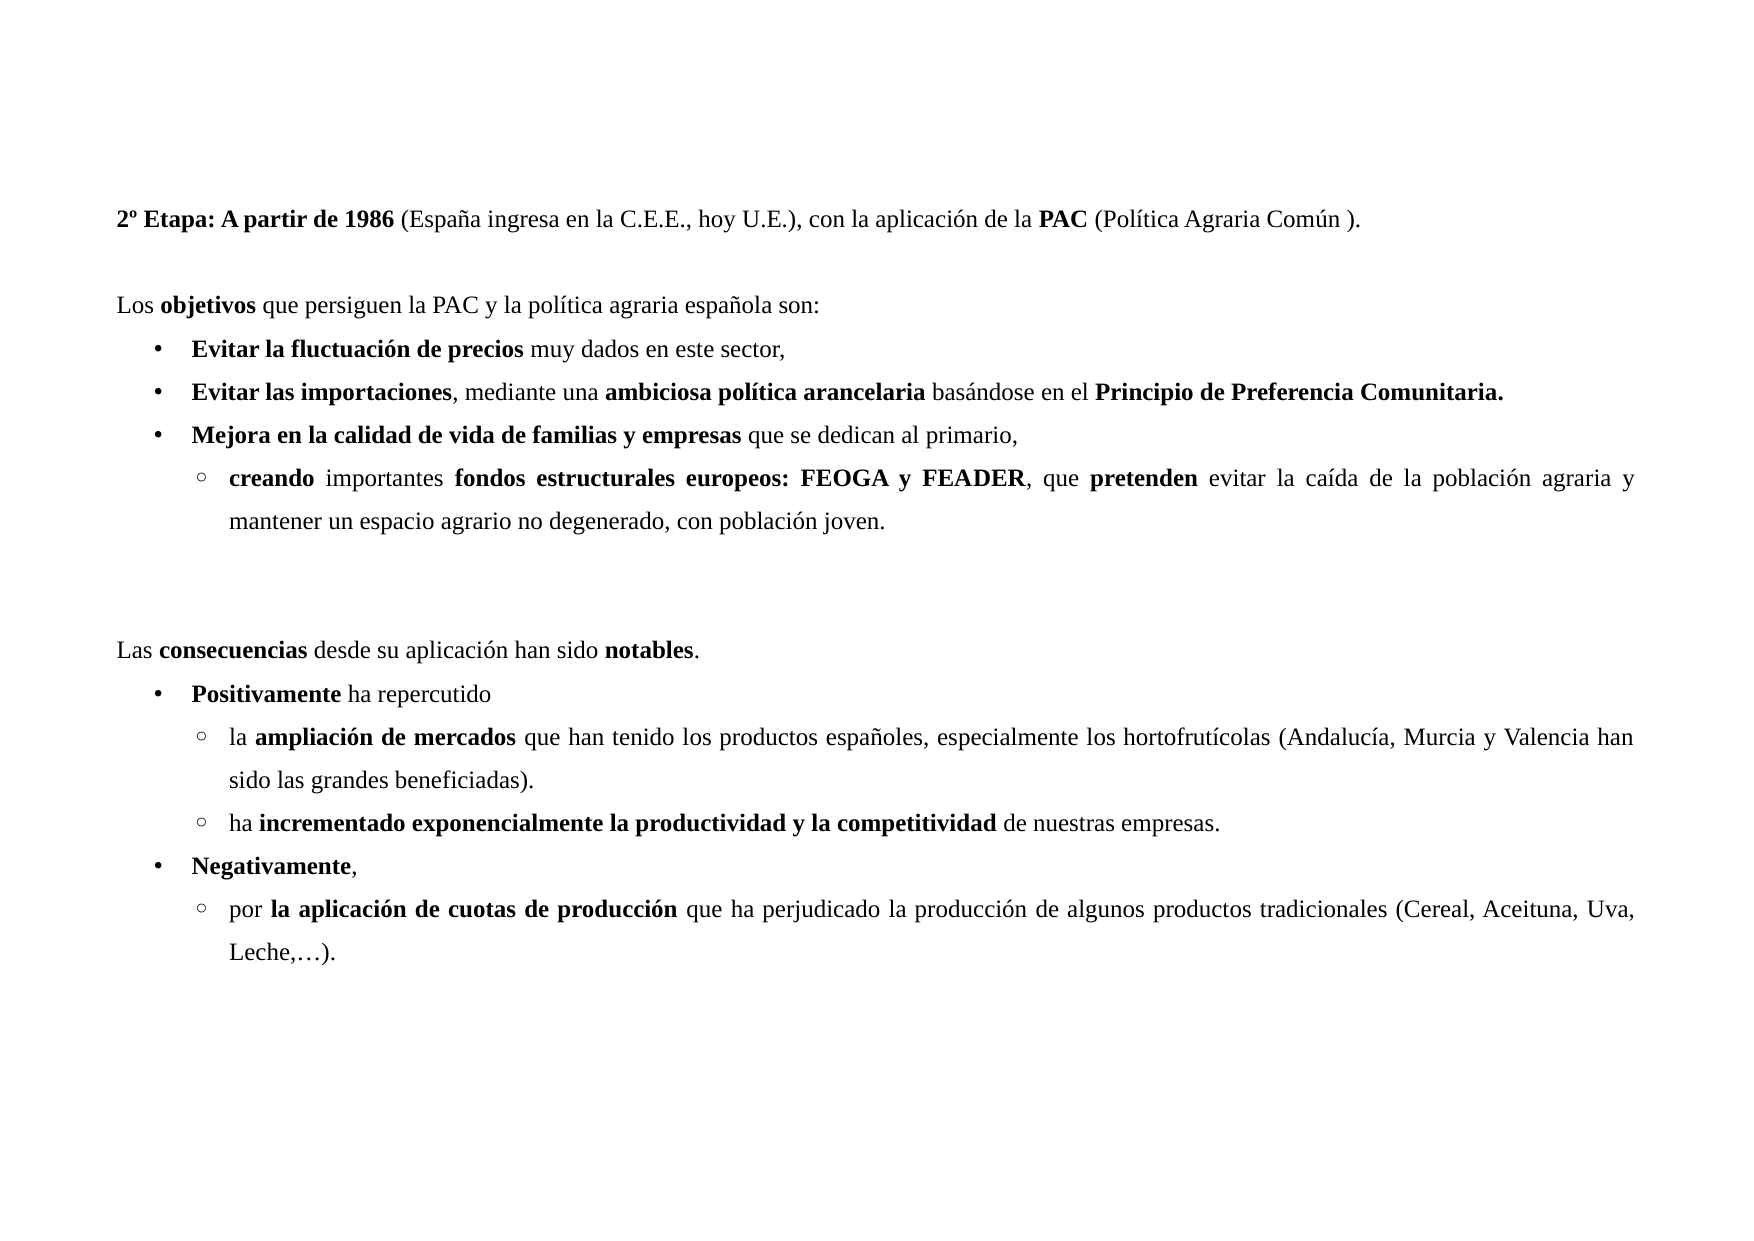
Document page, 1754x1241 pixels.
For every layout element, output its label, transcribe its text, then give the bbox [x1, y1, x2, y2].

subtitle la ampliación de mercados que han tenido los productos españoles, especialmente los hortofrutícolas (Andalucía, Murcia y Valencia han sido las grandes beneficiadas). [191, 722, 1636, 794]
subtitle creando importantes fondos estructurales europeos: FEOGA y FEADER, que pretenden evitar la caída de la población agraria y mantener un espacio agrario no degenerado, con población joven. [191, 463, 1636, 535]
subtitle Las consecuencias desde su aplicación han sido notables. [116, 636, 1636, 664]
subtitle Evitar la fluctuación de precios muy dados en este sector, [154, 334, 1636, 362]
subtitle por la aplicación de cuotas de producción que ha perjudicado la producción de algunos productos tradicionales (Cereal, Aceituna, Uva, Leche,…). [191, 894, 1636, 966]
subtitle Mejora en la calidad de vida de familias y empresas que se dedican al primario, [154, 420, 1636, 449]
subtitle Positivamente ha repercutido [154, 679, 1636, 707]
subtitle ha incrementado exponencialmente la productividad y la competitividad de nuestras empresas. [191, 808, 1636, 837]
subtitle Los objetivos que persiguen la PAC y la política agraria española son: [116, 291, 1636, 319]
subtitle Negativamente, [154, 851, 1636, 880]
subtitle 2º Etapa: A partir de 1986 (España ingresa en la C.E.E., hoy U.E.), con la aplicación de la PAC (Política Agraria Común ). [116, 204, 1636, 233]
subtitle Evitar las importaciones, mediante una ambiciosa política arancelaria basándose en el Principio de Preferencia Comunitaria. [154, 377, 1636, 406]
